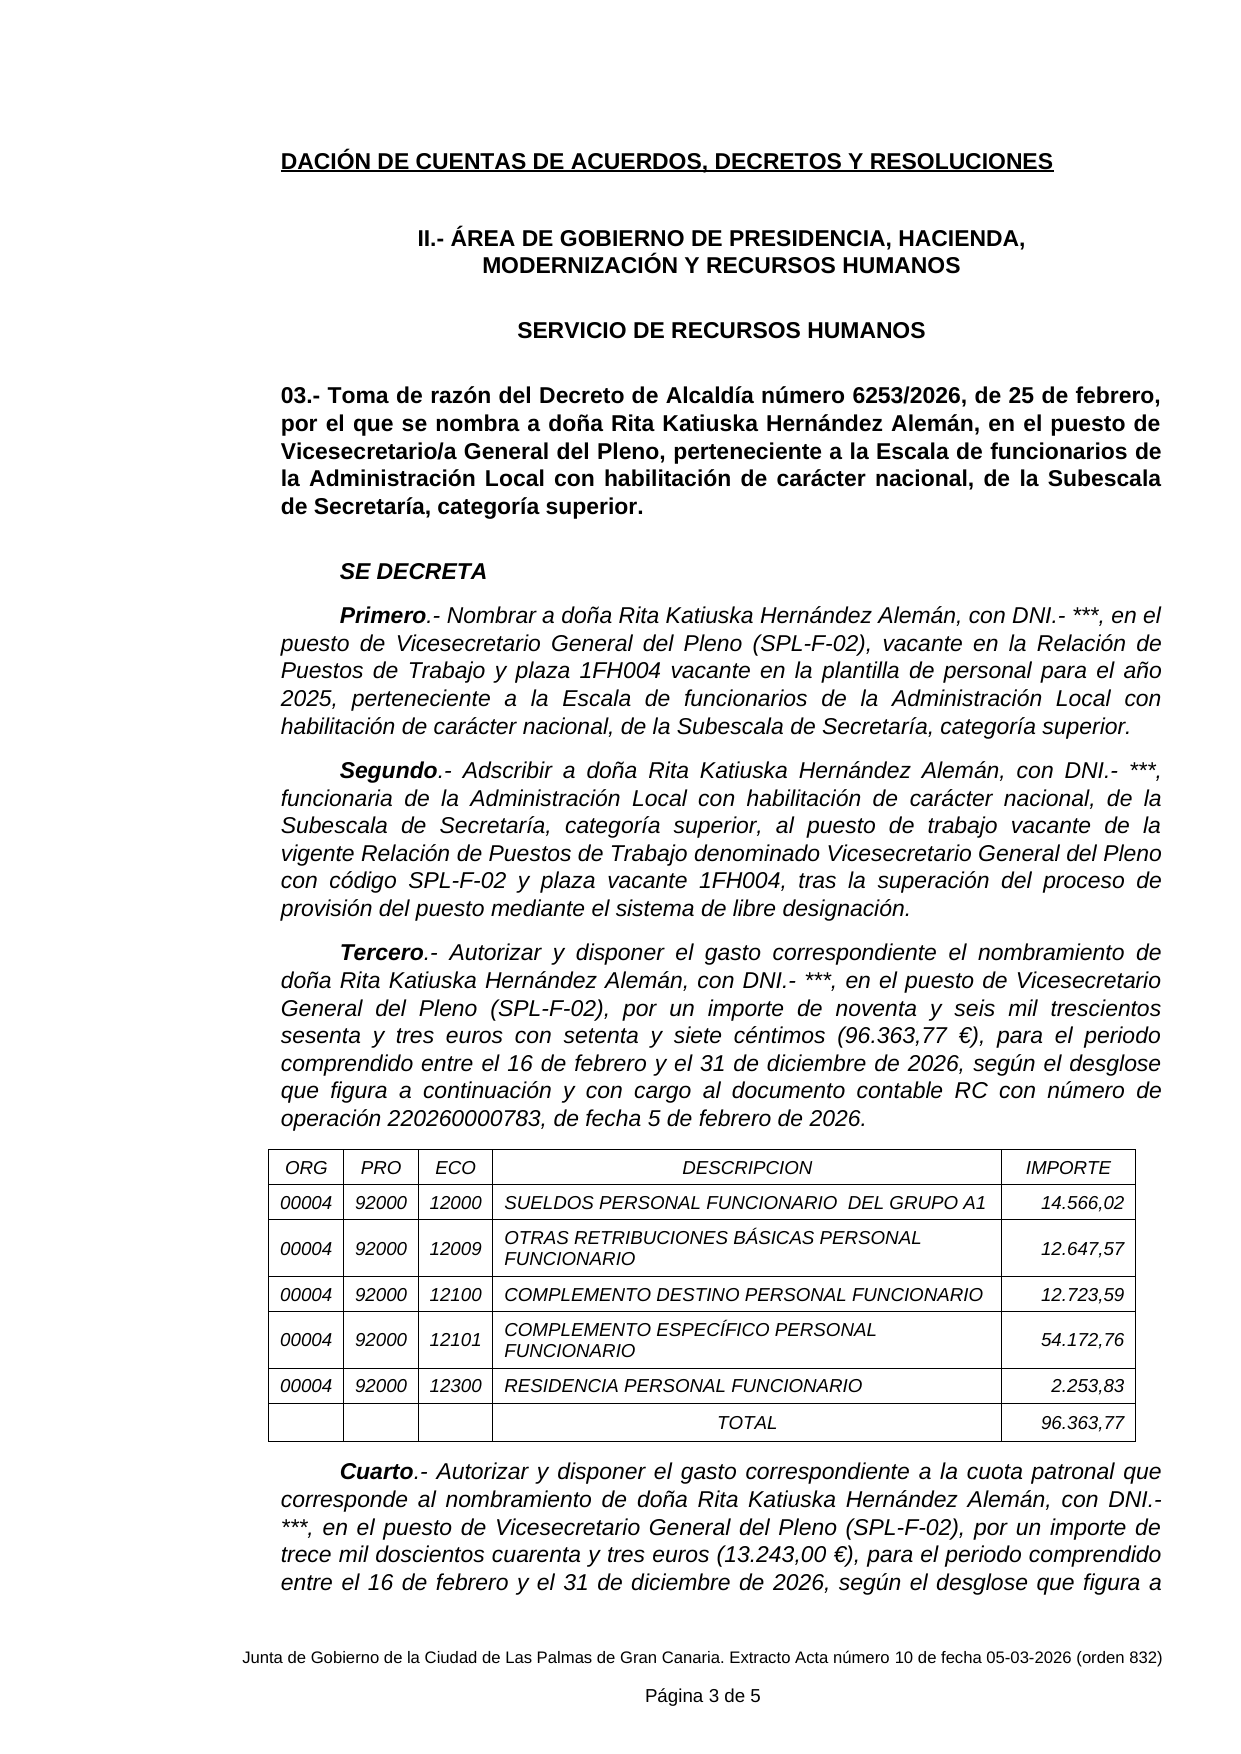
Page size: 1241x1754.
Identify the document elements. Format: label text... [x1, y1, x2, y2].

text 03.- Toma de razón del Decreto de Alcaldía número 6253/2026, de 25 de febrero, por el que se nombra a doña Rita Katiuska Hernández Alemán, en el puesto de Vicesecretario/a General del Pleno, perteneciente a la Escala de funcionarios de la Administración Local con habilitación de carácter nacional, de la Subescala de Secretaría, categoría superior. [281, 382, 1162, 519]
table_cell 00004 [269, 1277, 343, 1311]
table_cell TOTAL [493, 1404, 1001, 1441]
table_cell 12101 [419, 1312, 492, 1368]
table_cell 12.723,59 [1002, 1277, 1135, 1311]
table_cell 00004 [269, 1220, 343, 1276]
table_header ORG [269, 1150, 343, 1184]
table_cell 00004 [269, 1185, 343, 1219]
table_cell 96.363,77 [1002, 1404, 1135, 1441]
table_cell [269, 1404, 343, 1441]
table_cell COMPLEMENTO DESTINO PERSONAL FUNCIONARIO [493, 1277, 1001, 1311]
table_header ECO [419, 1150, 492, 1184]
table_cell RESIDENCIA PERSONAL FUNCIONARIO [493, 1369, 1001, 1403]
table_cell 00004 [269, 1369, 343, 1403]
table_cell 00004 [269, 1312, 343, 1368]
text Segundo.- Adscribir a doña Rita Katiuska Hernández Alemán, con DNI.- ***, funcionaria de la Administración Local con habilitación de carácter nacional, de la Subescala de Secretaría, categoría superior, al puesto de trabajo vacante de la vigente Relación de Puestos de Trabajo denominado Vicesecretario General del Pleno con código SPL-F-02 y plaza vacante 1FH004, tras la superación del proceso de provisión del puesto mediante el sistema de libre designación. [281, 757, 1162, 921]
table_cell 2.253,83 [1002, 1369, 1135, 1403]
table_cell 14.566,02 [1002, 1185, 1135, 1219]
text DACIÓN DE CUENTAS DE ACUERDOS, DECRETOS Y RESOLUCIONES [281, 148, 1162, 174]
text SE DECRETA [281, 558, 1162, 584]
text SERVICIO DE RECURSOS HUMANOS [281, 317, 1162, 344]
table_cell 92000 [344, 1277, 418, 1311]
table_cell OTRAS RETRIBUCIONES BÁSICAS PERSONAL FUNCIONARIO [493, 1220, 1001, 1276]
table_cell [419, 1404, 492, 1441]
table_cell 92000 [344, 1185, 418, 1219]
text Tercero.- Autorizar y disponer el gasto correspondiente el nombramiento de doña Rita Katiuska Hernández Alemán, con DNI.- ***, en el puesto de Vicesecretario General del Pleno (SPL-F-02), por un importe de noventa y seis mil trescientos sesenta y tres euros con setenta y siete céntimos (96.363,77 €), para el periodo comprendido entre el 16 de febrero y el 31 de diciembre de 2026, según el desglose que figura a continuación y con cargo al documento contable RC con número de operación 220260000783, de fecha 5 de febrero de 2026. [281, 939, 1162, 1131]
table_cell 54.172,76 [1002, 1312, 1135, 1368]
text II.- ÁREA DE GOBIERNO DE PRESIDENCIA, HACIENDA, [281, 225, 1162, 251]
table_cell 92000 [344, 1312, 418, 1368]
table_cell 92000 [344, 1220, 418, 1276]
table_cell 12300 [419, 1369, 492, 1403]
table_header DESCRIPCION [493, 1150, 1001, 1184]
table_cell COMPLEMENTO ESPECÍFICO PERSONAL FUNCIONARIO [493, 1312, 1001, 1368]
table_cell 92000 [344, 1369, 418, 1403]
text MODERNIZACIÓN Y RECURSOS HUMANOS [281, 252, 1162, 279]
table_cell [344, 1404, 418, 1441]
table_cell 12009 [419, 1220, 492, 1276]
text Primero.- Nombrar a doña Rita Katiuska Hernández Alemán, con DNI.- ***, en el puesto de Vicesecretario General del Pleno (SPL-F-02), vacante en la Relación de Puestos de Trabajo y plaza 1FH004 vacante en la plantilla de personal para el año 2025, perteneciente a la Escala de funcionarios de la Administración Local con habilitación de carácter nacional, de la Subescala de Secretaría, categoría superior. [281, 602, 1162, 739]
table_cell 12.647,57 [1002, 1220, 1135, 1276]
text Cuarto.- Autorizar y disponer el gasto correspondiente a la cuota patronal que corresponde al nombramiento de doña Rita Katiuska Hernández Alemán, con DNI.- ***, en el puesto de Vicesecretario General del Pleno (SPL-F-02), por un importe de trece mil doscientos cuarenta y tres euros (13.243,00 €), para el periodo comprendido entre el 16 de febrero y el 31 de diciembre de 2026, según el desglose que figura a [281, 1458, 1162, 1595]
table_cell SUELDOS PERSONAL FUNCIONARIO DEL GRUPO A1 [493, 1185, 1001, 1219]
table_header IMPORTE [1002, 1150, 1135, 1184]
table_cell 12000 [419, 1185, 492, 1219]
table_header PRO [344, 1150, 418, 1184]
table_cell 12100 [419, 1277, 492, 1311]
